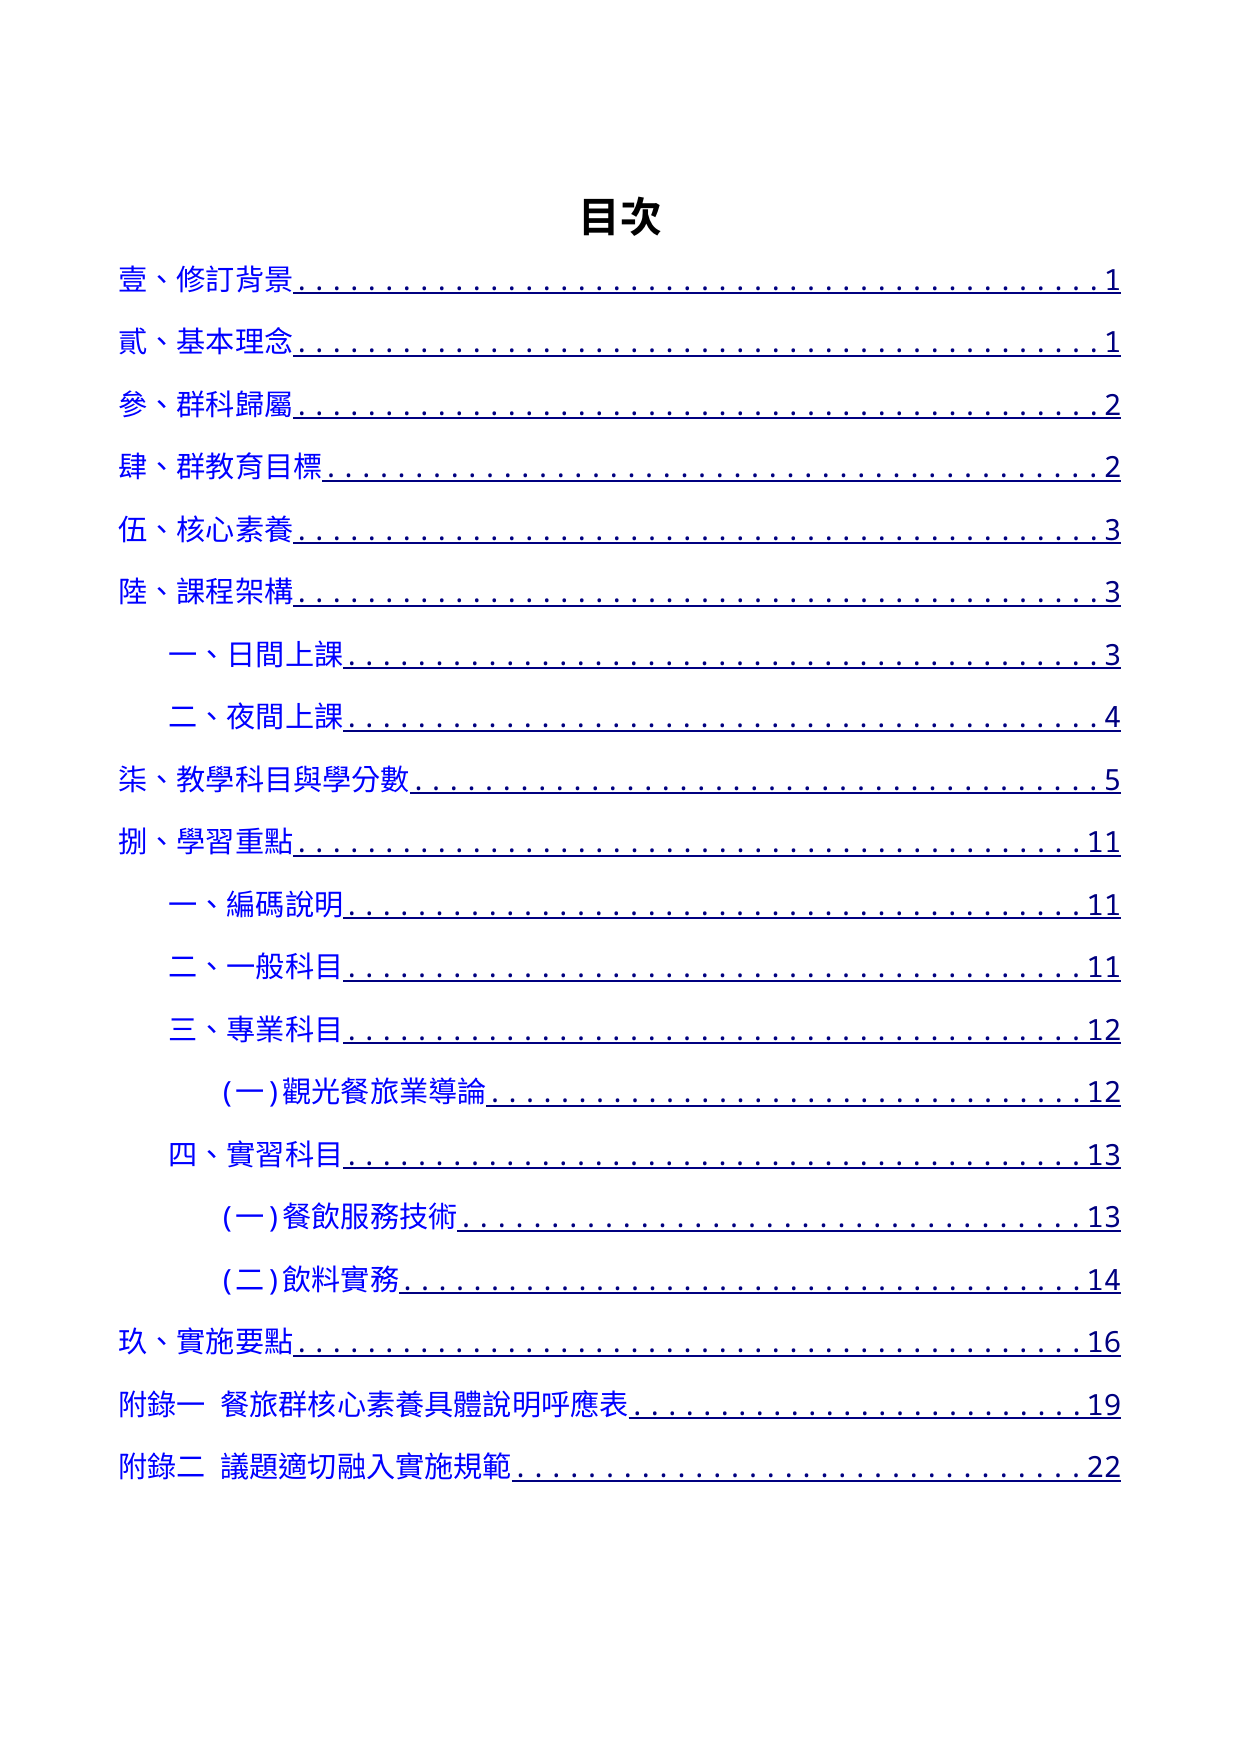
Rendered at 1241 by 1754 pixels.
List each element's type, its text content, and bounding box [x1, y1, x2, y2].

text 一、日間上課 3 [168, 611, 1122, 673]
text 玖、實施要點 16 [118, 1298, 1122, 1361]
text 肆、群教育目標 2 [118, 423, 1122, 486]
text (一)觀光餐旅業導論 12 [218, 1048, 1122, 1111]
text 四、實習科目 13 [168, 1111, 1122, 1173]
text 附錄一 餐旅群核心素養具體說明呼應表 19 [118, 1361, 1122, 1423]
text 陸、課程架構 3 [118, 548, 1122, 611]
text (二)飲料實務 14 [218, 1236, 1122, 1298]
text 貳、基本理念 1 [118, 298, 1122, 361]
text 附錄二 議題適切融入實施規範 22 [118, 1423, 1122, 1486]
text 參、群科歸屬 2 [118, 361, 1122, 423]
text 二、夜間上課 4 [168, 673, 1122, 736]
text 伍、核心素養 3 [118, 486, 1122, 548]
text 柒、教學科目與學分數 5 [118, 736, 1122, 798]
text 一、編碼說明 11 [168, 861, 1122, 923]
text 三、專業科目 12 [168, 986, 1122, 1048]
text 壹、修訂背景 1 [118, 236, 1122, 298]
text 捌、學習重點 11 [118, 798, 1122, 861]
text 目次 [118, 173, 1122, 236]
text 二、一般科目 11 [168, 923, 1122, 986]
text (一)餐飲服務技術 13 [218, 1173, 1122, 1236]
